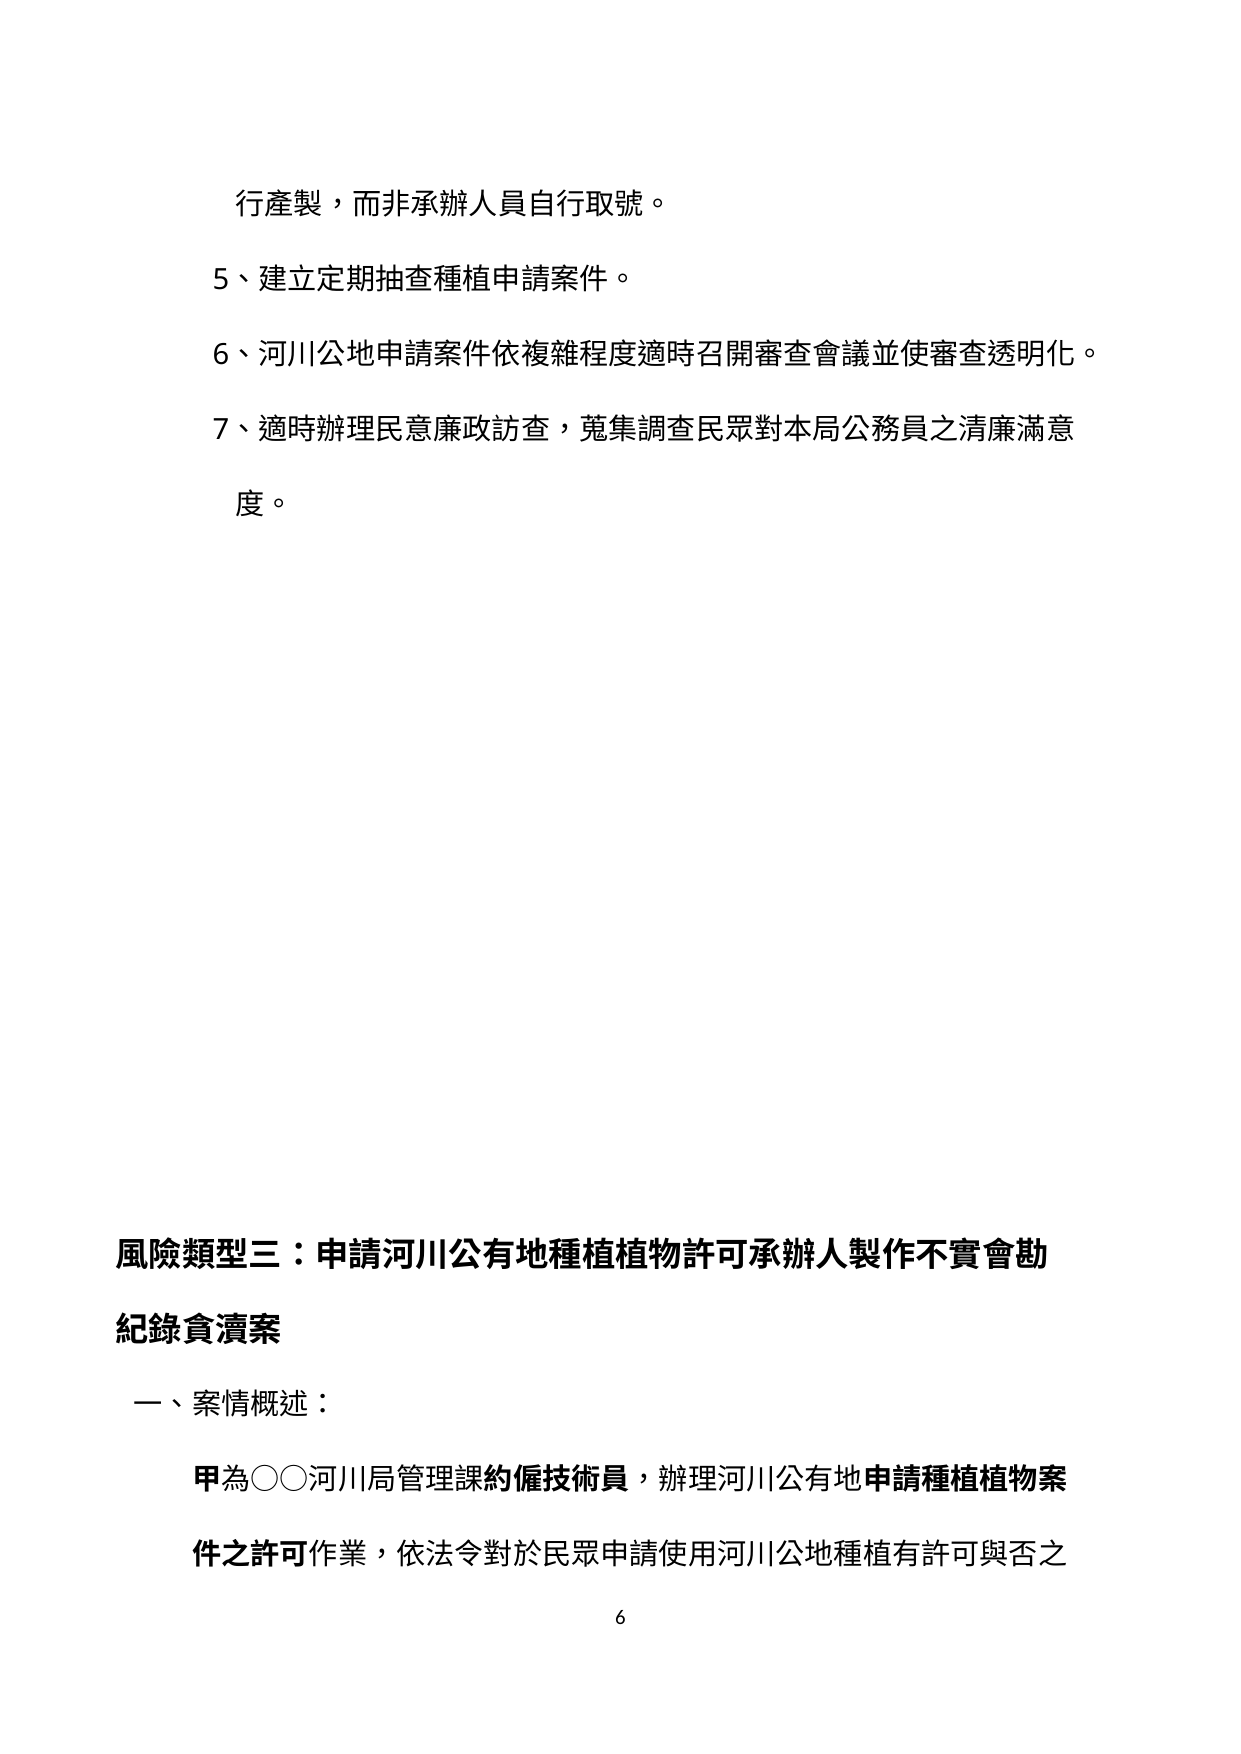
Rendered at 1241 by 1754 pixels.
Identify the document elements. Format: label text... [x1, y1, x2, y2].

text 7、適時辦理民意廉政訪查，蒐集調查民眾對本局公務員之清廉滿意 [212, 389, 1078, 464]
list 案情概述： [133, 1364, 1078, 1439]
text 6、河川公地申請案件依複雜程度適時召開審查會議並使審查透明化。 [212, 314, 1078, 389]
text 行產製，而非承辦人員自行取號。 [212, 164, 1078, 239]
text 甲為○○河川局管理課約僱技術員，辦理河川公有地申請種植植物案件之許可作業，依法令對於民眾申請使用河川公地種植有許可與否之權限，為依法令服務於國家所屬機關，而具有法定職務權限之公務員，疑涉明知A自92年起至102年間，先後多次以配偶及親屬B、C、D、E、F等人為人頭，申請多筆河川公地種植使用，總面積5公頃以上，會勘時前開申請人未到場，亦未出具委託書委託A代理領勘，且會勘現況並非原申請用途之種植稻穀，而係養鴨，已違反河川管理辦法第34條第5項「第1項之申請使用為河川公地者，同l戶之總使用面積為種植使用者，不得超過5公頃」、第32條第3項「會勘時，申請人應到場或出具委託書委託他人代理領勘；未領勘或不符規定時，駁回其申請案。」等規定，竟於「申請(展期)使用河川公地種植案件勘查紀錄」有關「現場勘查審核項目」之「是否在許可範圍內使用」及「現地種植之植物是否符合河川區域種植規定」等審查結果，均勾選「是」欄位，即將與土地現況不符之不實事項登載於其職務上製作之勘查紀錄，進而發給A以上開人頭申請使用之河川公地使用許可書，已涉犯貪污治罪條例第6條第1項第4款之圖利及刑法第213條之登載不實公文書罪嫌而遭檢察機關偵辦。 [192, 1439, 1078, 1589]
text 紀錄貪瀆案 [74, 1289, 1078, 1364]
text 風險類型三：申請河川公有地種植植物許可承辦人製作不實會勘 [74, 1214, 1078, 1289]
text 5、建立定期抽查種植申請案件。 [212, 239, 1078, 314]
text 度。 [212, 464, 1078, 539]
